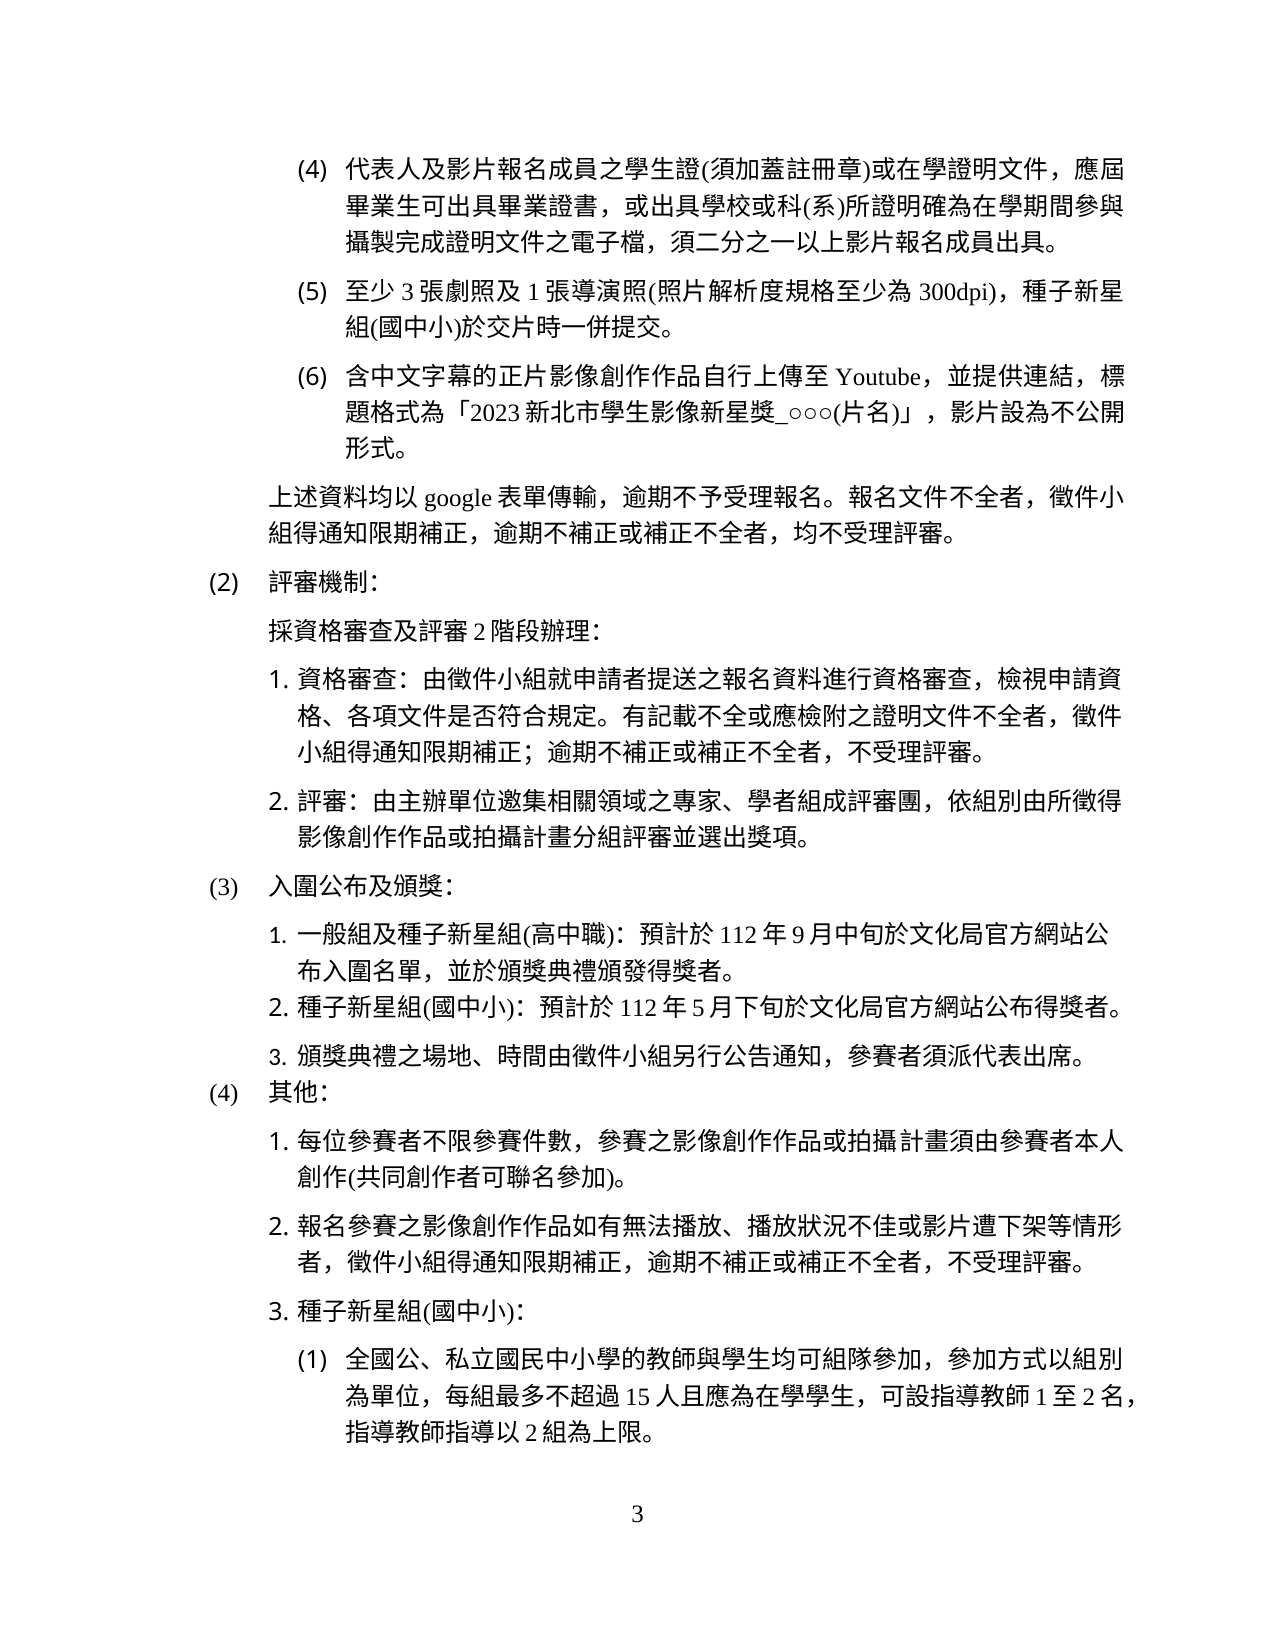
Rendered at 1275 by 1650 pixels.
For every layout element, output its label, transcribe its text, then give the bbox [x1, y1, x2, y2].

list 報名參賽之影像創作作品如有無法播放、播放狀況不佳或影片遭下架等情形者，徵件小組得通知限期補正，逾期不補正或補正不全者，不受理評審。 [268, 1206, 1125, 1279]
list 入圍公布及頒獎： [209, 866, 1125, 902]
list 評審機制： [209, 562, 1125, 599]
list 其他： [209, 1072, 1125, 1109]
list 至少3張劇照及1張導演照(照片解析度規格至少為300dpi)，種子新星組(國中小)於交片時一併提交。 [298, 271, 1125, 344]
list 頒獎典禮之場地、時間由徵件小組另行公告通知，參賽者須派代表出席。 [268, 1036, 1125, 1072]
list 評審：由主辦單位邀集相關領域之專家、學者組成評審團，依組別由所徵得影像創作作品或拍攝計畫分組評審並選出獎項。 [268, 781, 1125, 854]
list 含中文字幕的正片影像創作作品自行上傳至Youtube，並提供連結，標題格式為「2023新北市學生影像新星獎_○○○(片名)」，影片設為不公開形式。 [298, 356, 1125, 465]
list 全國公、私立國民中小學的教師與學生均可組隊參加，參加方式以組別為單位，每組最多不超過15人且應為在學學生，可設指導教師1至2名，指導教師指導以2組為上限。 [298, 1340, 1125, 1449]
list 每位參賽者不限參賽件數，參賽之影像創作作品或拍攝計畫須由參賽者本人創作(共同創作者可聯名參加)。 [268, 1121, 1125, 1194]
list 種子新星組(國中小)：預計於112年5月下旬於文化局官方網站公布得獎者。 [268, 987, 1125, 1024]
text 上述資料均以google表單傳輸，逾期不予受理報名。報名文件不全者，徵件小組得通知限期補正，逾期不補正或補正不全者，均不受理評審。 [268, 477, 1125, 550]
list 代表人及影片報名成員之學生證(須加蓋註冊章)或在學證明文件，應屆畢業生可出具畢業證書，或出具學校或科(系)所證明確為在學期間參與攝製完成證明文件之電子檔，須二分之一以上影片報名成員出具。 [298, 150, 1125, 259]
text 採資格審查及評審2階段辦理： [268, 611, 1125, 647]
list 種子新星組(國中小)： [268, 1291, 1125, 1327]
list 資格審查：由徵件小組就申請者提送之報名資料進行資格審查，檢視申請資格、各項文件是否符合規定。有記載不全或應檢附之證明文件不全者，徵件小組得通知限期補正；逾期不補正或補正不全者，不受理評審。 [268, 660, 1125, 769]
list 一般組及種子新星組(高中職)：預計於112年9月中旬於文化局官方網站公布入圍名單，並於頒獎典禮頒發得獎者。 [268, 915, 1125, 987]
